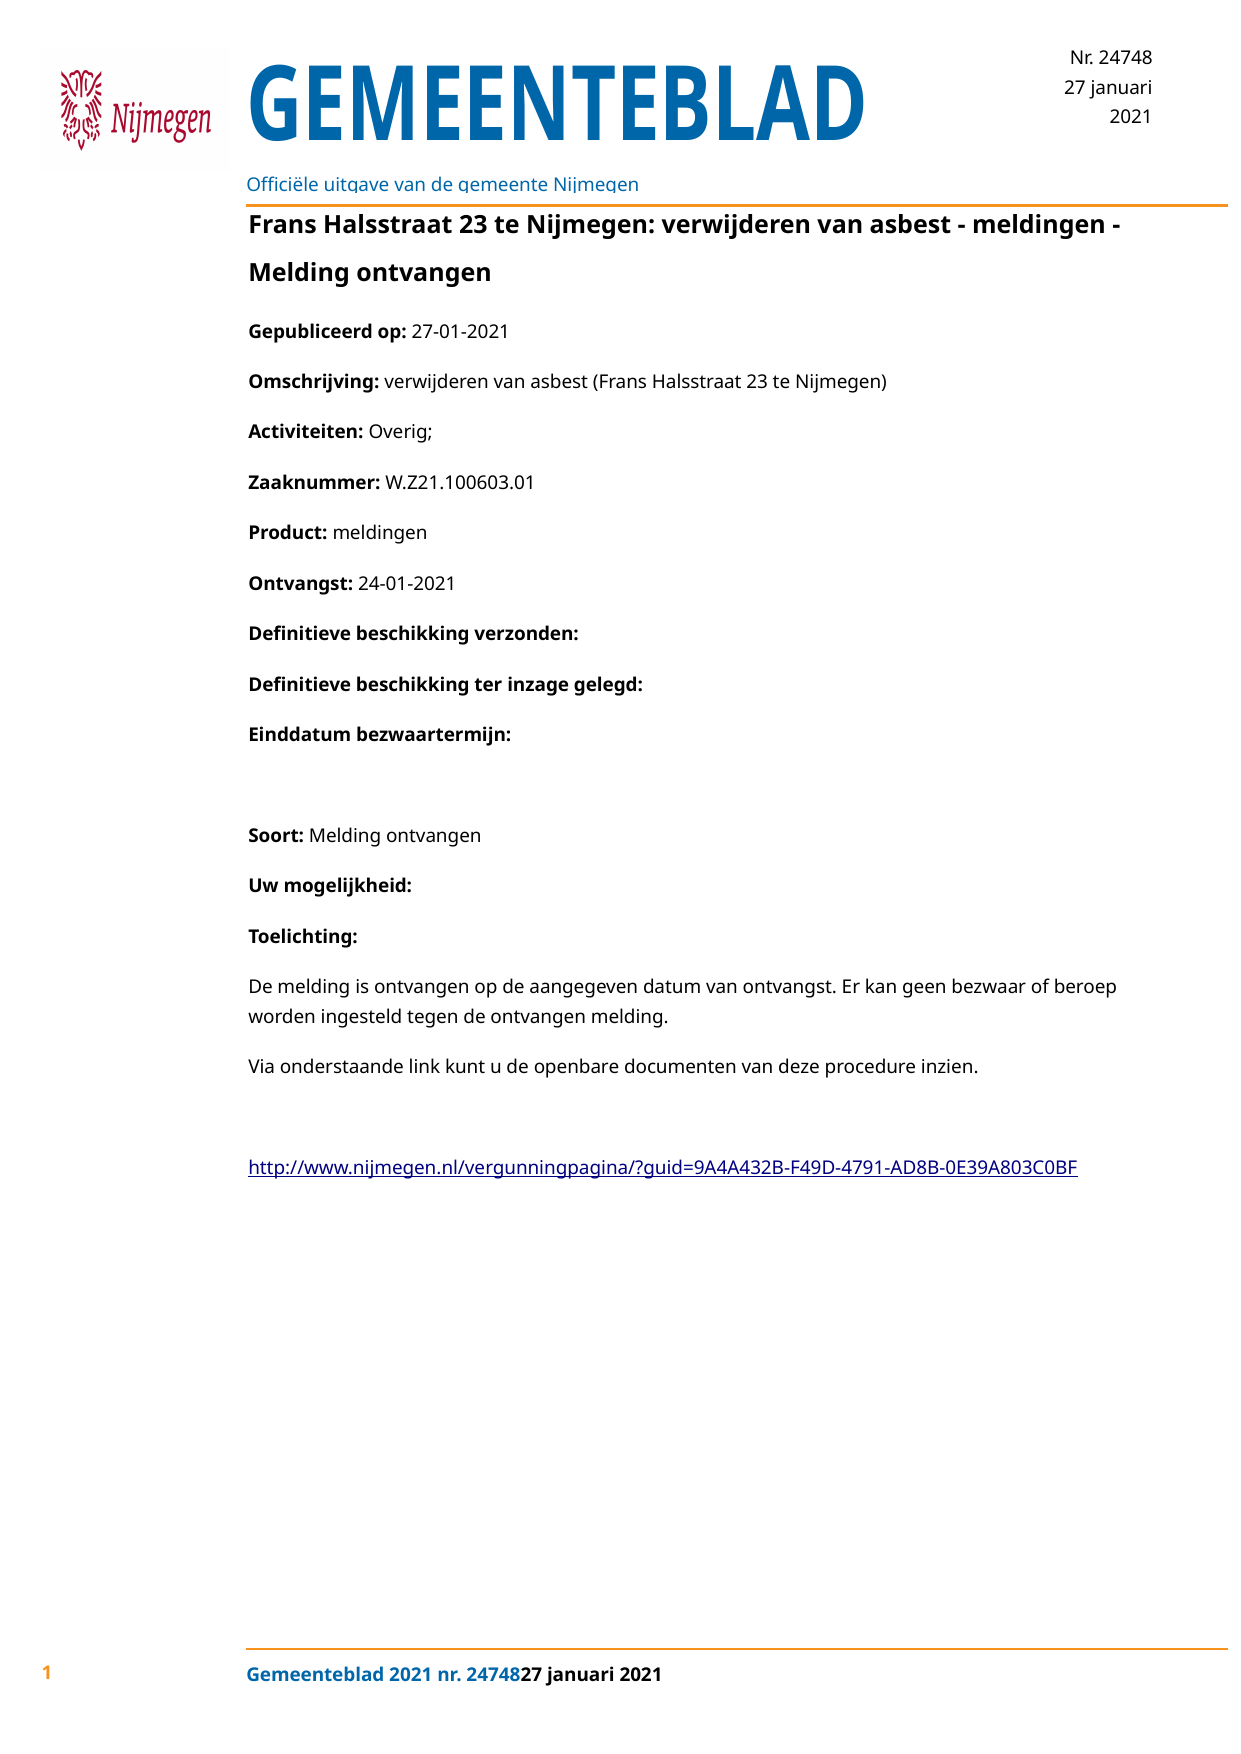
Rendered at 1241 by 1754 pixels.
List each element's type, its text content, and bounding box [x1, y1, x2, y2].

text http://www.nijmegen.nl/vergunningpagina/?guid=9A4A432B-F49D-4791-AD8B-0E39A803C0BF [248, 1154, 1152, 1180]
text Activiteiten: Overig; [248, 419, 1152, 444]
text Einddatum bezwaartermijn: [248, 721, 1152, 747]
text Gepubliceerd op: 27-01-2021 [248, 318, 1152, 344]
text Omschrijving: verwijderen van asbest (Frans Halsstraat 23 te Nijmegen) [248, 368, 1152, 394]
text Ontvangst: 24-01-2021 [248, 570, 1152, 596]
text De melding is ontvangen op de aangegeven datum van ontvangst. Er kan geen bezwaar of beroep worden ingesteld tegen de ontvangen melding. [248, 973, 1152, 1029]
text Definitieve beschikking verzonden: [248, 620, 1152, 646]
text Zaaknummer: W.Z21.100603.01 [248, 469, 1152, 495]
text Product: meldingen [248, 519, 1152, 545]
text Toelichting: [248, 923, 1152, 949]
text Via onderstaande link kunt u de openbare documenten van deze procedure inzien. [248, 1053, 1152, 1079]
text Soort: Melding ontvangen [248, 822, 1152, 848]
text Definitieve beschikking ter inzage gelegd: [248, 671, 1152, 697]
text Uw mogelijkheid: [248, 872, 1152, 898]
text Frans Halsstraat 23 te Nijmegen: verwijderen van asbest - meldingen - Melding ontvangen [248, 207, 1152, 288]
picture [41, 47, 231, 172]
